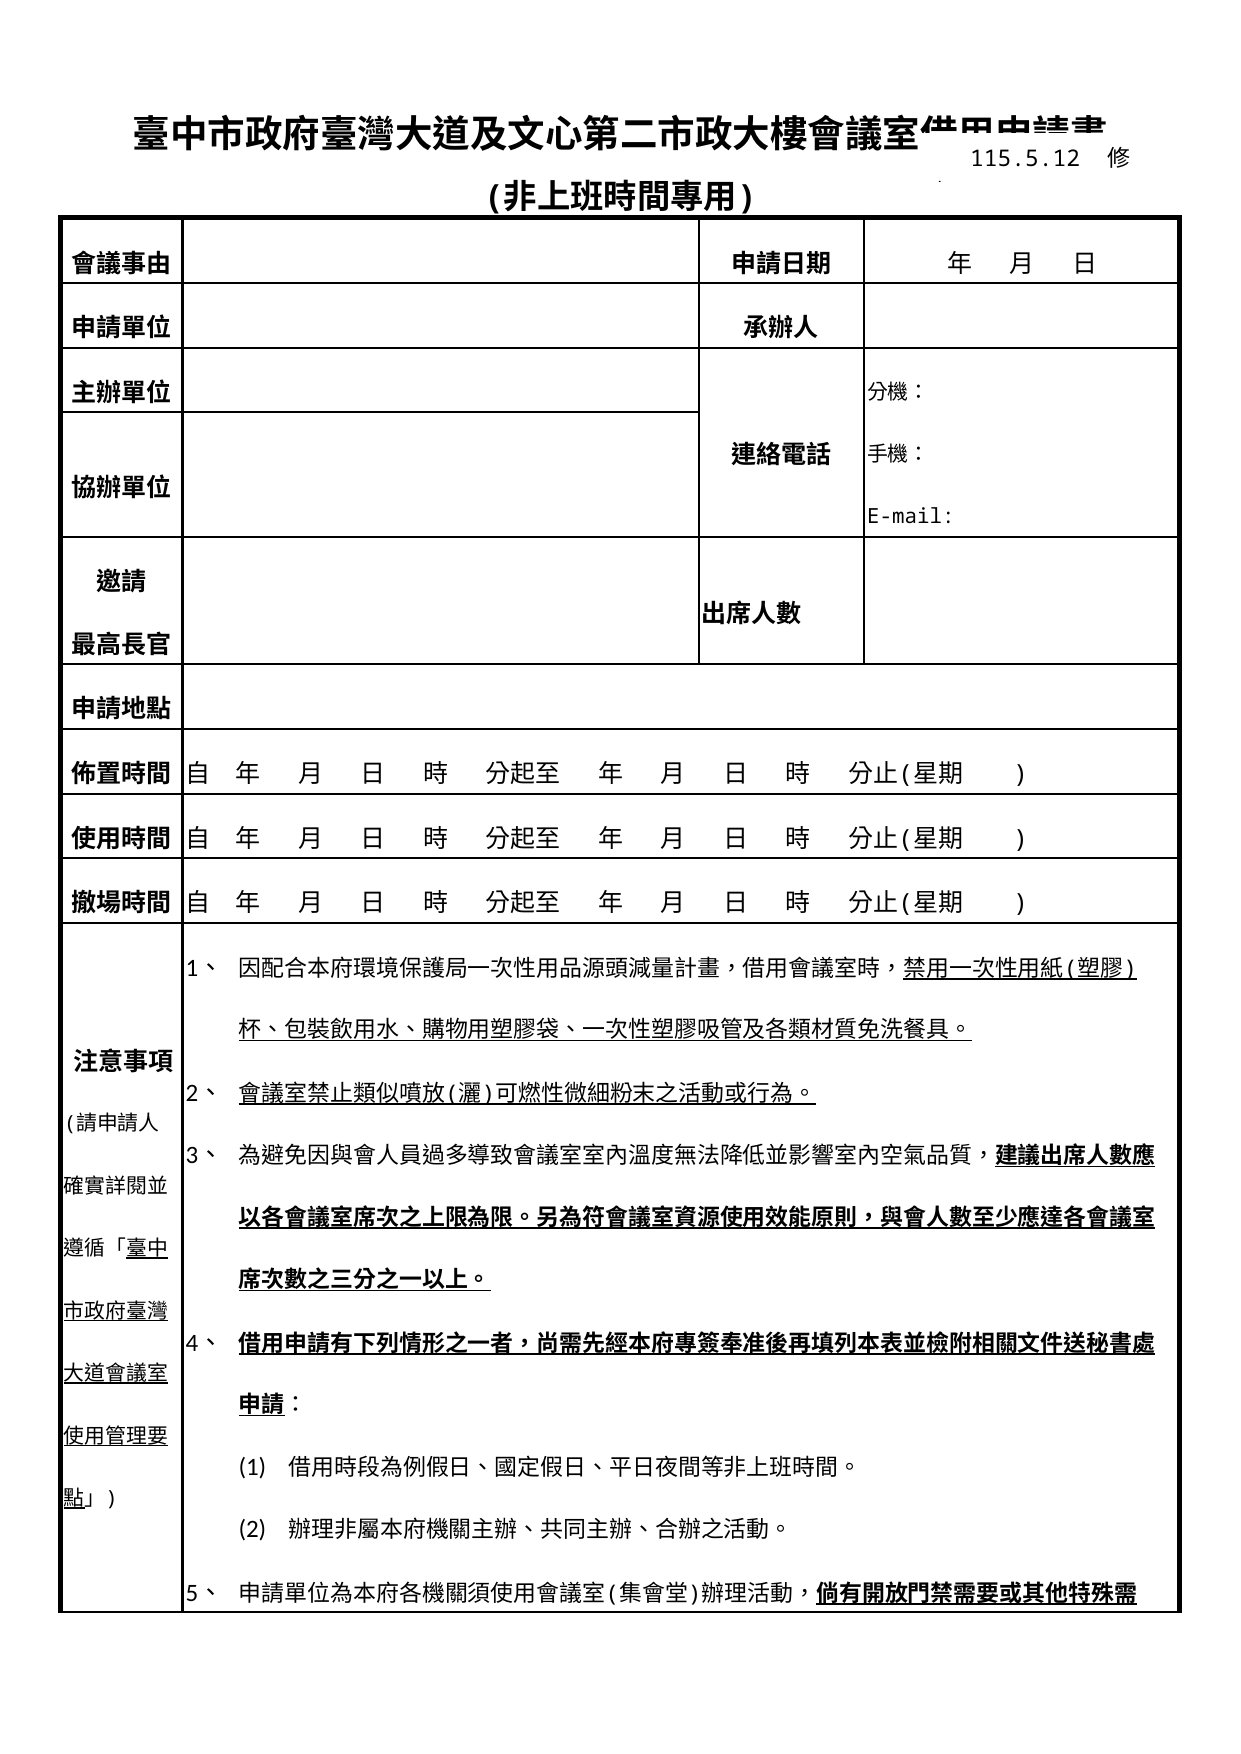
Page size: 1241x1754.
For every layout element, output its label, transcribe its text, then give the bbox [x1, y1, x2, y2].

table_cell 出席人數 [700, 538, 863, 663]
table_cell 因配合本府環境保護局一次性用品源頭減量計畫，借用會議室時，禁用一次性用紙(塑膠)杯、包裝飲用水、購物用塑膠袋、一次性塑膠吸管及各類材質免洗餐具。 會議室禁止類似噴放(灑)可燃性微細粉末之活動或行為。 為避免因與會人員過多導致會議室室內溫度無法降低並影響室內空氣品質，建議出席人數應以各會議室席次之上限為限。另為符會議室資源使用效能原則，與會人數至少應達各會議室席次數之三分之一以上。 借用申請有下列情形之一者，尚需先經本府專簽奉准後再填列本表並檢附相關文件送秘書處申請： 借用時段為例假日、國定假日、平日夜間等非上班時間。 辦理非屬本府機關主辦、共同主辦、合辦之活動。 申請單位為本府各機關須使用會議室(集會堂)辦理活動，倘有開放門禁需要或其他特殊需求，應專簽奉本府一層核准。(門禁奉核准後，應研提開放後管理措施，確實派員於各出入口、電梯口及地下停車場擔任引導及公共安全維護工作，並指派同仁為門禁開放期間安全維護專責人員) 電梯管制時段：臺灣大道市政大樓為上班日19時起至翌日7時止及國定例假日，除惠中樓2、3號電梯可搭乘B1至1樓，其餘電梯自動管制至1樓不開放搭乘，以員工識別證感應搭乘設置有門禁感應器的電梯（1號、4號、7號、11號~13號及16號電梯)，重物或場佈用設備請優先使用1、12、13號貨梯搬運。 市政廳、惠中901會議室及導覽簡報室原則僅供由府層級長官召開或主持之會議使用。 申請臺灣大道市政大樓會議室，倘空調及電梯使用時間提早結束，請通知中央監控室值勤人員關閉空調及管制電梯(分機11967、11968)。 請於填列申請書時勾選需本處支援之設備及項目，避免活動時臨時申請，影響使用權益。 請於使用後立即回復原狀及清潔場地，如有任何損壞，依原主體建築承商之設備及建材修復還原，並請確實督導與會人員「本府全面禁菸」及做好「垃圾分類」，另請主辦單位須自行清運垃圾。 十一、依會議室管理要點第十三點，集會堂之申請係由本府機關主辦、合辦、共同主辦之活動免收場地使用費、佈置、彩排、撤場費、保證金及電力使用費，由本府各機關備文擔任協辦單位者，需檢附相關證明文件，各項費用依收費基準表減半收取，電力使用費、保證金則全額收取。前揭費用應於使用日三日前繳納，始得使用。 十二、餘請依管理要點相關規定辦理。 [184, 924, 1177, 1611]
table_header 年 月 日 [865, 220, 1177, 282]
table_cell 自 年 月 日 時 分起至 年 月 日 時 分止(星期 ) [184, 859, 1177, 922]
table_cell [184, 284, 698, 347]
table_cell 邀請 最高長官 [63, 538, 181, 663]
text 臺中市政府臺灣大道及文心第二市政大樓會議室借用申請書 [89, 90, 1152, 189]
table_cell 申請單位 [63, 284, 181, 347]
table_header 申請日期 [700, 220, 863, 282]
table_header 會議事由 [63, 220, 181, 282]
table_cell 使用時間 [63, 795, 181, 857]
table_cell 連絡電話 [700, 349, 863, 536]
table_cell 自 年 月 日 時 分起至 年 月 日 時 分止(星期 ) [184, 795, 1177, 857]
table_cell 注意事項 (請申請人確實詳閱並遵循「臺中市政府臺灣大道會議室使用管理要點」) [63, 924, 181, 1611]
table_header [184, 220, 698, 282]
table_cell [865, 284, 1177, 347]
table_cell 撤場時間 [63, 859, 181, 922]
table_cell 主辦單位 [63, 349, 181, 411]
table_cell 協辦單位 [63, 413, 181, 536]
text 115.5.12 修訂 [936, 140, 1137, 182]
table_cell [184, 349, 698, 411]
table_cell [184, 413, 698, 536]
table_cell 自 年 月 日 時 分起至 年 月 日 時 分止(星期 ) [184, 730, 1177, 792]
table_cell [184, 665, 1177, 728]
table_cell [865, 538, 1177, 663]
text (非上班時間專用) [89, 152, 1152, 215]
table_cell 申請地點 [63, 665, 181, 728]
table_cell 分機： 手機： E-mail: [865, 349, 1177, 536]
table_cell [184, 538, 698, 663]
table_cell 承辦人 [700, 284, 863, 347]
table_cell 佈置時間 [63, 730, 181, 792]
